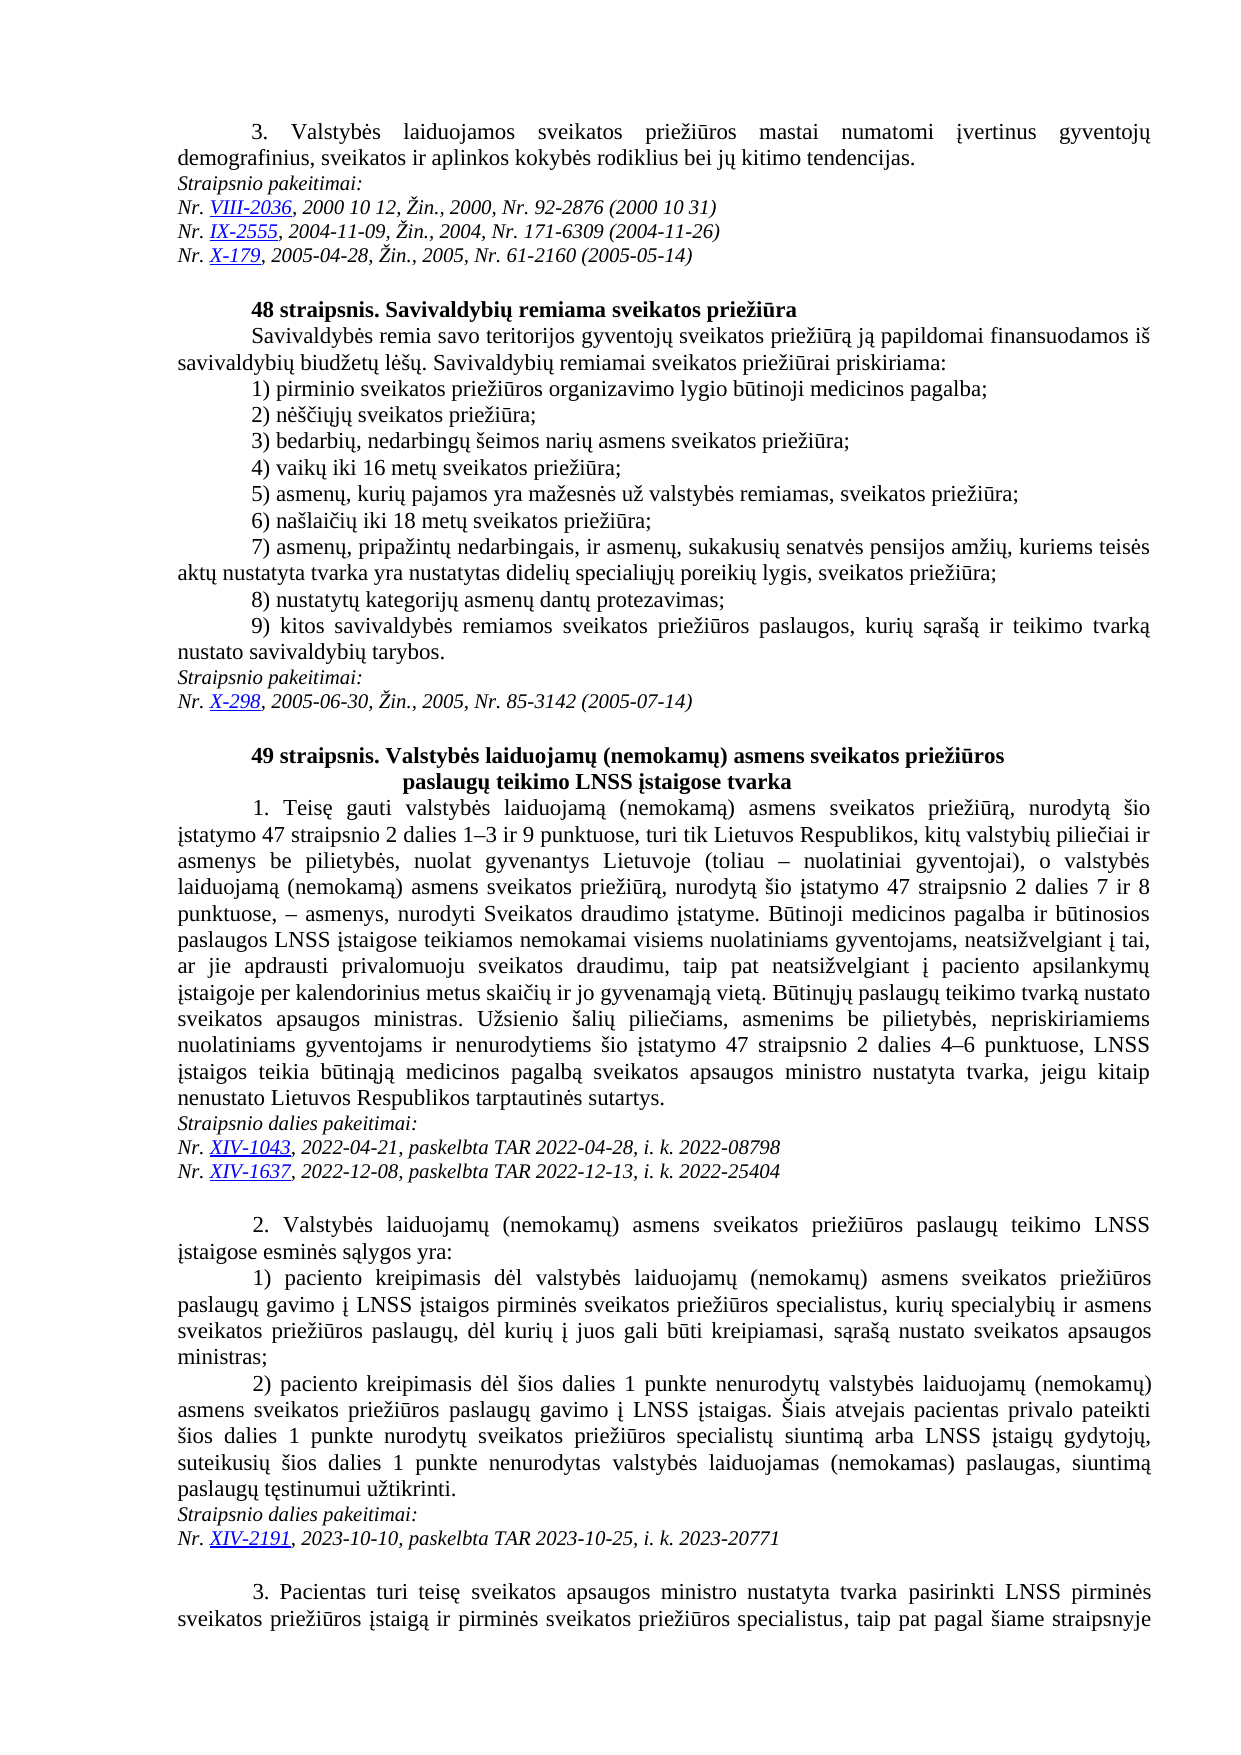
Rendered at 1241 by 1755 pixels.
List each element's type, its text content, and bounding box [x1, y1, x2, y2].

text 3) bedarbių, nedarbingų šeimos narių asmens sveikatos priežiūra; [177, 428, 1152, 454]
text Nr. X-298, 2005-06-30, Žin., 2005, Nr. 85-3142 (2005-07-14) [177, 689, 1152, 713]
text 2. Valstybės laiduojamų (nemokamų) asmens sveikatos priežiūros paslaugų teikimo LNSS įstaigose esminės sąlygos yra: [177, 1212, 1152, 1264]
text 7) asmenų, pripažintų nedarbingais, ir asmenų, sukakusių senatvės pensijos amžių, kuriems teisės aktų nustatyta tvarka yra nustatytas didelių specialiųjų poreikių lygis, sveikatos priežiūra; [177, 533, 1152, 586]
text 48 straipsnis. Savivaldybių remiama sveikatos priežiūra [177, 296, 1152, 322]
text Nr. XIV-1043, 2022-04-21, paskelbta TAR 2022-04-28, i. k. 2022-08798 [177, 1135, 1152, 1159]
text paslaugų teikimo LNSS įstaigose tvarka [327, 768, 1152, 794]
text Nr. XIV-1637, 2022-12-08, paskelbta TAR 2022-12-13, i. k. 2022-25404 [177, 1159, 1152, 1183]
text 49 straipsnis. Valstybės laiduojamų (nemokamų) asmens sveikatos priežiūros [177, 742, 1152, 768]
text Nr. IX-2555, 2004-11-09, Žin., 2004, Nr. 171-6309 (2004-11-26) [177, 219, 1152, 243]
text 4) vaikų iki 16 metų sveikatos priežiūra; [177, 454, 1152, 480]
text 5) asmenų, kurių pajamos yra mažesnės už valstybės remiamas, sveikatos priežiūra; [177, 480, 1152, 507]
text 3. Valstybės laiduojamos sveikatos priežiūros mastai numatomi įvertinus gyventojų demografinius, sveikatos ir aplinkos kokybės rodiklius bei jų kitimo tendencijas. [177, 118, 1152, 171]
text Straipsnio pakeitimai: [177, 665, 1152, 689]
text 8) nustatytų kategorijų asmenų dantų protezavimas; [177, 586, 1152, 612]
text Nr. VIII-2036, 2000 10 12, Žin., 2000, Nr. 92-2876 (2000 10 31) [177, 195, 1152, 219]
text 9) kitos savivaldybės remiamos sveikatos priežiūros paslaugos, kurių sąrašą ir teikimo tvarką nustato savivaldybių tarybos. [177, 612, 1152, 665]
text 1. Teisę gauti valstybės laiduojamą (nemokamą) asmens sveikatos priežiūrą, nurodytą šio įstatymo 47 straipsnio 2 dalies 1–3 ir 9 punktuose, turi tik Lietuvos Respublikos, kitų valstybių piliečiai ir asmenys be pilietybės, nuolat gyvenantys Lietuvoje (toliau – nuolatiniai gyventojai), o valstybės laiduojamą (nemokamą) asmens sveikatos priežiūrą, nurodytą šio įstatymo 47 straipsnio 2 dalies 7 ir 8 punktuose, – asmenys, nurodyti Sveikatos draudimo įstatyme. Būtinoji medicinos pagalba ir būtinosios paslaugos LNSS įstaigose teikiamos nemokamai visiems nuolatiniams gyventojams, neatsižvelgiant į tai, ar jie apdrausti privalomuoju sveikatos draudimu, taip pat neatsižvelgiant į paciento apsilankymų įstaigoje per kalendorinius metus skaičių ir jo gyvenamąją vietą. Būtinųjų paslaugų teikimo tvarką nustato sveikatos apsaugos ministras. Užsienio šalių piliečiams, asmenims be pilietybės, nepriskiriamiems nuolatiniams gyventojams ir nenurodytiems šio įstatymo 47 straipsnio 2 dalies 4–6 punktuose, LNSS įstaigos teikia būtinąją medicinos pagalbą sveikatos apsaugos ministro nustatyta tvarka, jeigu kitaip nenustato Lietuvos Respublikos tarptautinės sutartys. [177, 794, 1152, 1111]
text 2) nėščiųjų sveikatos priežiūra; [177, 401, 1152, 428]
text Straipsnio dalies pakeitimai: [177, 1501, 1152, 1526]
text Nr. XIV-2191, 2023-10-10, paskelbta TAR 2023-10-25, i. k. 2023-20771 [177, 1526, 1152, 1549]
text 1) paciento kreipimasis dėl valstybės laiduojamų (nemokamų) asmens sveikatos priežiūros paslaugų gavimo į LNSS įstaigos pirminės sveikatos priežiūros specialistus, kurių specialybių ir asmens sveikatos priežiūros paslaugų, dėl kurių į juos gali būti kreipiamasi, sąrašą nustato sveikatos apsaugos ministras; [177, 1264, 1152, 1370]
text 1) pirminio sveikatos priežiūros organizavimo lygio būtinoji medicinos pagalba; [177, 375, 1152, 401]
text Nr. X-179, 2005-04-28, Žin., 2005, Nr. 61-2160 (2005-05-14) [177, 243, 1152, 267]
text Savivaldybės remia savo teritorijos gyventojų sveikatos priežiūrą ją papildomai finansuodamos iš savivaldybių biudžetų lėšų. Savivaldybių remiamai sveikatos priežiūrai priskiriama: [177, 322, 1152, 375]
text Straipsnio dalies pakeitimai: [177, 1111, 1152, 1135]
text 3. Pacientas turi teisę sveikatos apsaugos ministro nustatyta tvarka pasirinkti LNSS pirminės sveikatos priežiūros įstaigą ir pirminės sveikatos priežiūros specialistus, taip pat pagal šiame straipsnyje [177, 1578, 1152, 1631]
text 6) našlaičių iki 18 metų sveikatos priežiūra; [177, 507, 1152, 533]
text 2) paciento kreipimasis dėl šios dalies 1 punkte nenurodytų valstybės laiduojamų (nemokamų) asmens sveikatos priežiūros paslaugų gavimo į LNSS įstaigas. Šiais atvejais pacientas privalo pateikti šios dalies 1 punkte nurodytų sveikatos priežiūros specialistų siuntimą arba LNSS įstaigų gydytojų, suteikusių šios dalies 1 punkte nenurodytas valstybės laiduojamas (nemokamas) paslaugas, siuntimą paslaugų tęstinumui užtikrinti. [177, 1370, 1152, 1501]
text Straipsnio pakeitimai: [177, 171, 1152, 195]
